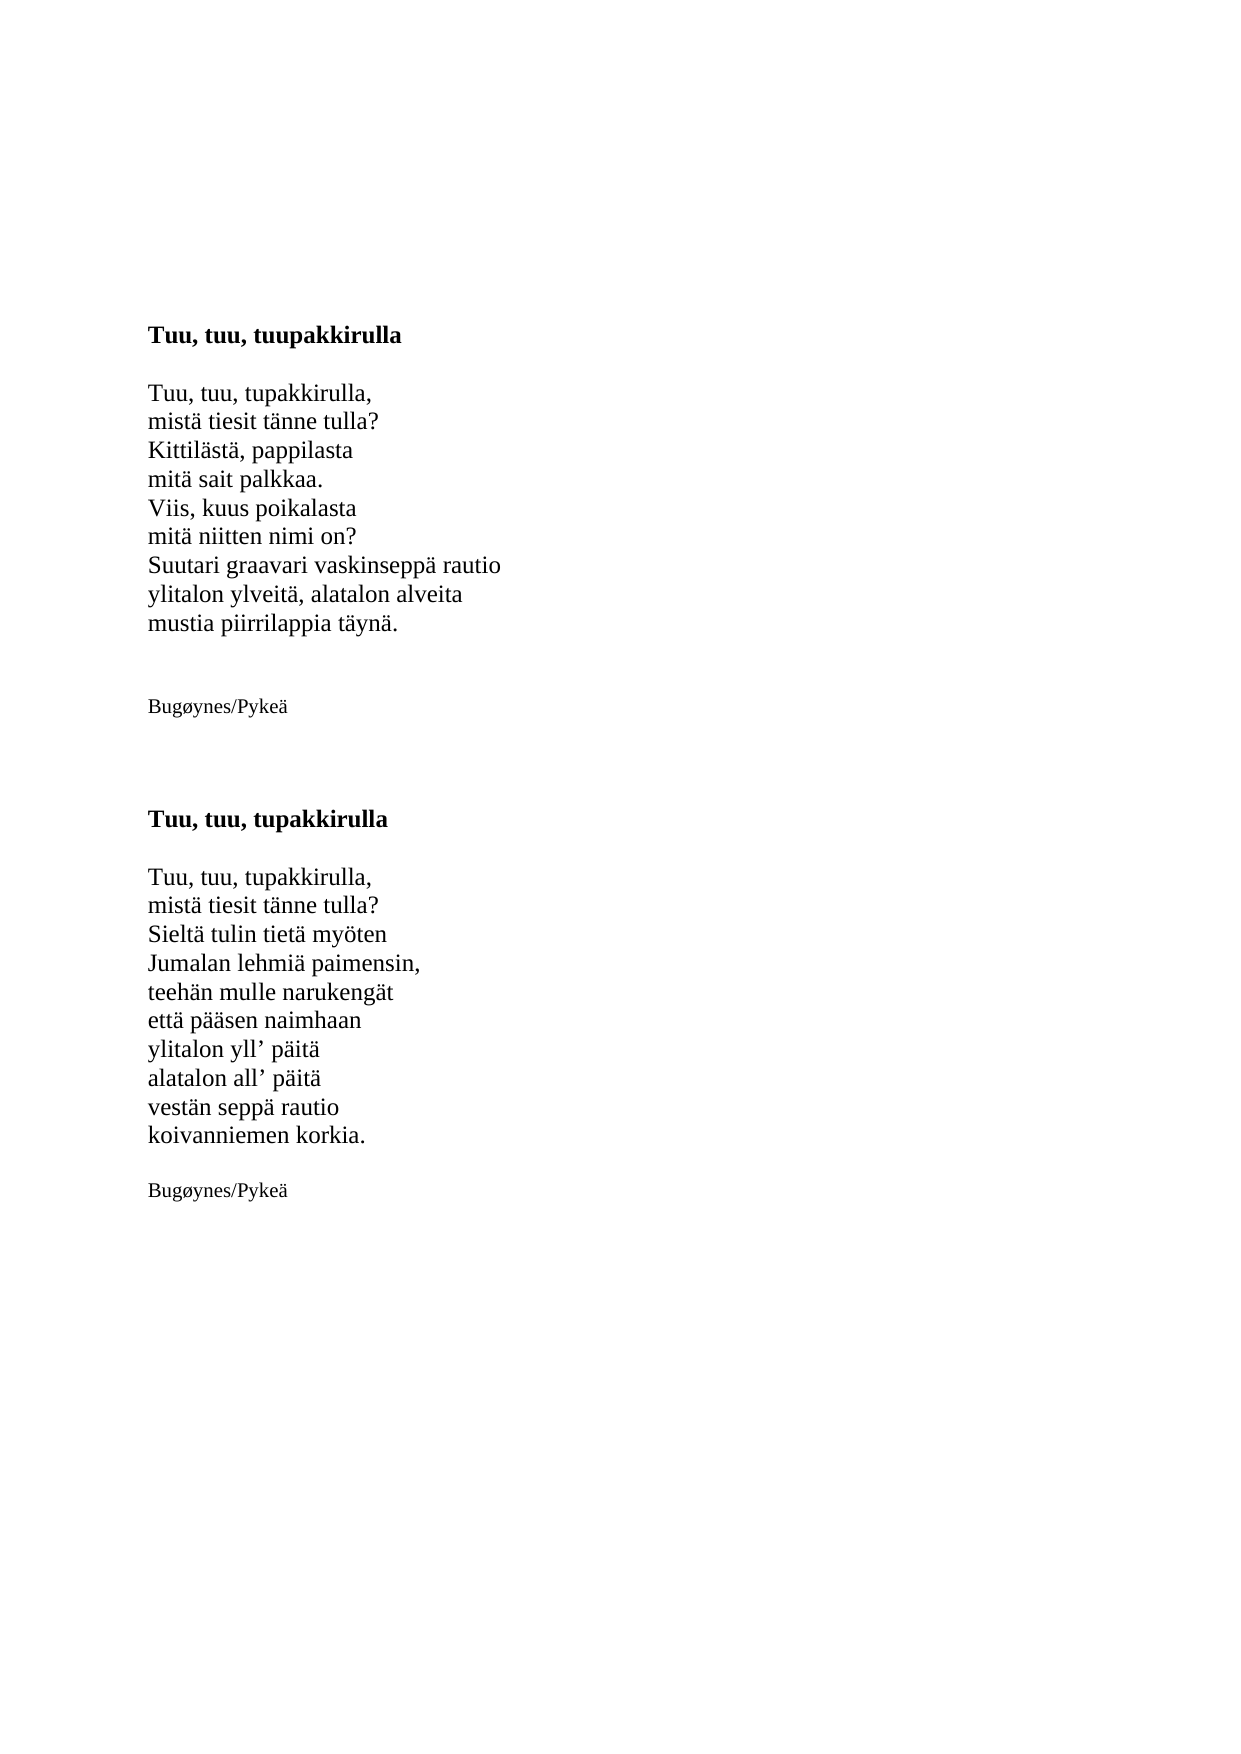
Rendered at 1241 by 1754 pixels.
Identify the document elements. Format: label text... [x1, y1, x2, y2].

text Tuu, tuu, tuupakkirulla [148, 320, 1093, 349]
text teehän mulle narukengät [148, 977, 1093, 1005]
text ylitalon ylveitä, alatalon alveita [148, 579, 1093, 608]
text mistä tiesit tänne tulla? [148, 890, 1093, 919]
text mistä tiesit tänne tulla? [148, 406, 1093, 435]
text Suutari graavari vaskinseppä rautio [148, 550, 1093, 579]
text Tuu, tuu, tupakkirulla, [148, 378, 1093, 406]
text Tuu, tuu, tupakkirulla, [148, 862, 1093, 890]
text mustia piirrilappia täynä. [148, 608, 1093, 636]
text Viis, kuus poikalasta [148, 493, 1093, 521]
text mitä niitten nimi on? [148, 521, 1093, 550]
text ylitalon yll’ päitä [148, 1034, 1093, 1063]
text Bugøynes/Pykeä [148, 694, 1093, 718]
text koivanniemen korkia. [148, 1120, 1093, 1149]
text että pääsen naimhaan [148, 1005, 1093, 1034]
text alatalon all’ päitä [148, 1063, 1093, 1092]
text Jumalan lehmiä paimensin, [148, 948, 1093, 977]
text Sieltä tulin tietä myöten [148, 919, 1093, 948]
text vestän seppä rautio [148, 1092, 1093, 1120]
text Kittilästä, pappilasta [148, 435, 1093, 464]
text Bugøynes/Pykeä [148, 1178, 1093, 1202]
text mitä sait palkkaa. [148, 464, 1093, 493]
text Tuu, tuu, tupakkirulla [148, 804, 1093, 833]
